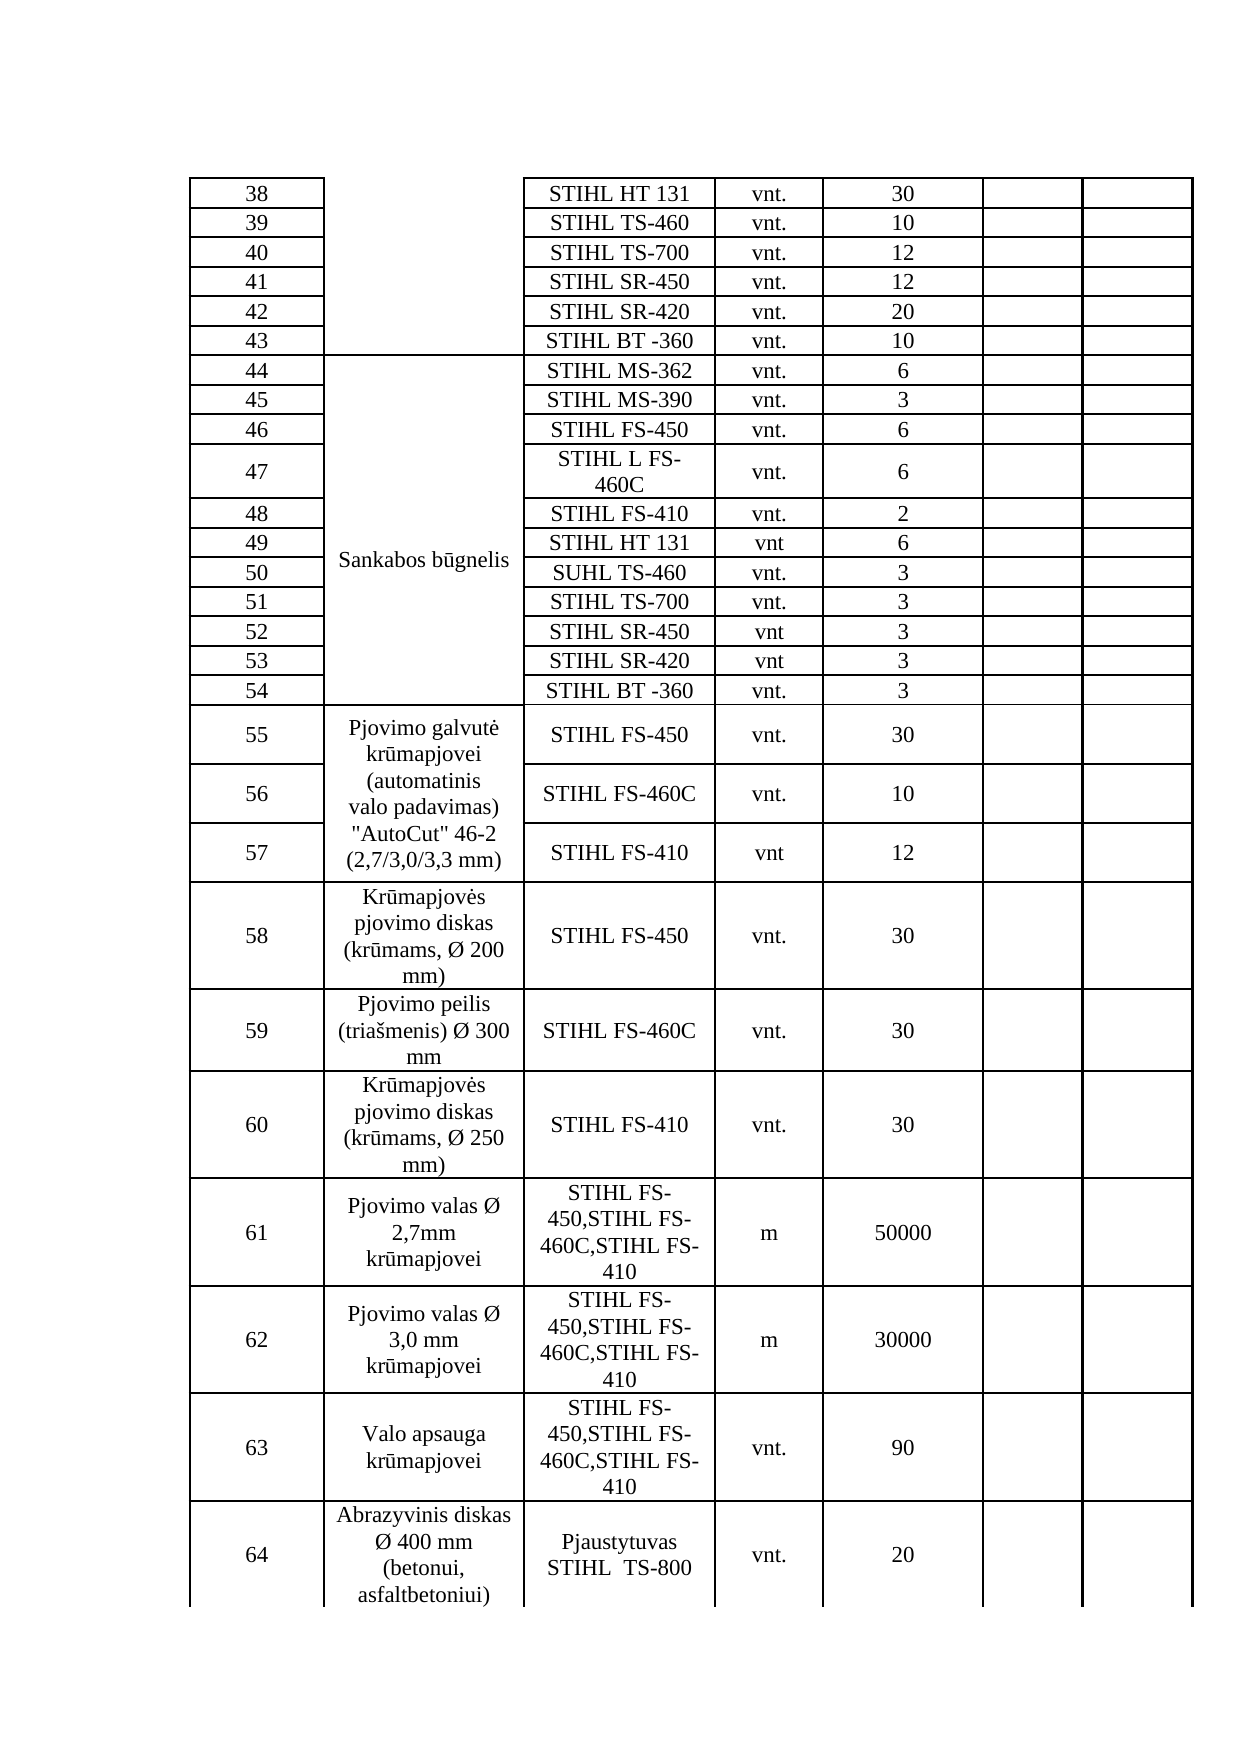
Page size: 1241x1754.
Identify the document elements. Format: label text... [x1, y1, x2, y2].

table_cell 49 [191, 529, 323, 556]
table_cell vnt. [716, 1394, 822, 1499]
table_cell 62 [191, 1287, 323, 1392]
table_cell 20 [824, 1502, 982, 1607]
table_cell 38 [191, 179, 323, 207]
table_cell 6 [824, 415, 982, 442]
table_cell [984, 327, 1081, 354]
table_cell 61 [191, 1179, 323, 1284]
table_cell [1084, 179, 1191, 207]
table_cell 55 [191, 706, 323, 763]
table_cell [325, 356, 523, 383]
table_cell 30 [824, 705, 982, 763]
table_cell [1084, 238, 1191, 266]
table_cell STIHL FS-450 [525, 705, 714, 763]
table_cell vnt. [716, 588, 822, 615]
table_cell STIHL MS-390 [525, 386, 714, 413]
table_cell [984, 990, 1081, 1069]
table_cell 41 [191, 268, 323, 295]
table_cell Pjovimo galvutė krūmapjovei (automatinis valo padavimas) "AutoCut" 46-2 (2,7/3,0/3,3 mm) [325, 706, 523, 881]
table_cell STIHL FS-450,STIHL FS- 460C,STIHL FS-410 [525, 1179, 714, 1284]
table_cell [984, 238, 1081, 266]
table_cell 10 [824, 209, 982, 236]
table_cell vnt. [716, 558, 822, 586]
table_cell vnt. [716, 386, 822, 413]
table_cell STIHL BT -360 [525, 327, 714, 354]
table_cell 54 [191, 676, 323, 704]
table_cell 6 [824, 445, 982, 497]
table_cell 3 [824, 617, 982, 645]
table_cell 59 [191, 990, 323, 1069]
table_cell vnt. [716, 705, 822, 763]
table_cell [1084, 1502, 1191, 1607]
table_cell 52 [191, 617, 323, 645]
table_cell vnt. [716, 445, 822, 497]
table_cell [325, 207, 523, 236]
table_cell vnt. [716, 356, 822, 383]
table_cell 3 [824, 558, 982, 586]
table_cell STIHL SR-450 [525, 617, 714, 645]
table_cell vnt. [716, 327, 822, 354]
table_cell [984, 179, 1081, 207]
table_cell 44 [191, 356, 323, 383]
table_cell [984, 209, 1081, 236]
table_cell Abrazyvinis diskas Ø 400 mm (betonui, asfaltbetoniui) [325, 1502, 523, 1607]
table_cell [1084, 209, 1191, 236]
table_cell [1084, 1179, 1191, 1284]
table_cell 43 [191, 327, 323, 354]
table_cell [984, 647, 1081, 674]
table_cell vnt [716, 617, 822, 645]
table_cell STIHL TS-460 [525, 209, 714, 236]
table_cell vnt. [716, 765, 822, 822]
table_cell m [716, 1179, 822, 1284]
table_cell [1084, 529, 1191, 556]
table_cell Krūmapjovės pjovimo diskas (krūmams, Ø 200 mm) [325, 883, 523, 988]
table_cell 53 [191, 647, 323, 674]
table_cell 6 [824, 529, 982, 556]
table_cell vnt [716, 647, 822, 674]
table_cell [984, 1287, 1081, 1392]
table_cell [1084, 297, 1191, 324]
table_cell vnt. [716, 499, 822, 527]
table_cell [1084, 824, 1191, 881]
table_cell [325, 384, 523, 413]
table_cell 90 [824, 1394, 982, 1499]
table_cell 57 [191, 824, 323, 881]
table_cell [1084, 445, 1191, 497]
table_cell [984, 705, 1081, 763]
table_cell [325, 236, 523, 266]
table_cell 46 [191, 415, 323, 442]
table_cell 3 [824, 647, 982, 674]
table_cell STIHL FS-410 [525, 1072, 714, 1177]
table_cell Pjovimo peilis (triašmenis) Ø 300 mm [325, 990, 523, 1069]
table_cell 3 [824, 386, 982, 413]
table_cell [984, 1072, 1081, 1177]
table_cell 48 [191, 499, 323, 527]
table_cell [1084, 765, 1191, 822]
table_cell [984, 676, 1081, 704]
table_cell [984, 297, 1081, 324]
table_cell 10 [824, 327, 982, 354]
table_cell STIHL FS-450,STIHL FS- 460C,STIHL FS-410 [525, 1287, 714, 1392]
table_cell STIHL TS-700 [525, 588, 714, 615]
table_cell [325, 266, 523, 295]
table_cell 3 [824, 676, 982, 704]
table_cell Valo apsauga krūmapjovei [325, 1394, 523, 1499]
table_cell [1084, 327, 1191, 354]
table_cell vnt. [716, 883, 822, 988]
table_cell [984, 499, 1081, 527]
table_cell 47 [191, 445, 323, 497]
table_cell 58 [191, 883, 323, 988]
table_cell 20 [824, 297, 982, 324]
table_cell vnt. [716, 297, 822, 324]
table_cell [1084, 617, 1191, 645]
table_cell Pjovimo valas Ø 3,0 mm krūmapjovei [325, 1287, 523, 1392]
table_cell 30 [824, 990, 982, 1069]
table_cell [984, 529, 1081, 556]
table_cell 63 [191, 1394, 323, 1499]
table_cell m [716, 1287, 822, 1392]
table_cell [984, 558, 1081, 586]
table_cell vnt. [716, 1502, 822, 1607]
table_cell 10 [824, 765, 982, 822]
table_cell STIHL FS-450,STIHL FS- 460C,STIHL FS-410 [525, 1394, 714, 1499]
table_cell STIHL FS-450 [525, 883, 714, 988]
table_cell [984, 1394, 1081, 1499]
table_cell 60 [191, 1072, 323, 1177]
table_cell STIHL FS-460C [525, 990, 714, 1069]
table_cell 30 [824, 883, 982, 988]
table_cell [1084, 990, 1191, 1069]
table_cell 6 [824, 356, 982, 383]
table_cell [1084, 415, 1191, 442]
table_cell 30 [824, 179, 982, 207]
table_cell vnt. [716, 209, 822, 236]
table_cell 30 [824, 1072, 982, 1177]
table_cell STIHL HT 131 [525, 529, 714, 556]
table_cell 50000 [824, 1179, 982, 1284]
table_cell vnt. [716, 676, 822, 704]
table_cell vnt. [716, 990, 822, 1069]
table_cell [1084, 1287, 1191, 1392]
table_cell 12 [824, 238, 982, 266]
table_cell [1084, 647, 1191, 674]
table_cell Pjaustytuvas STIHL TS-800 [525, 1502, 714, 1607]
table_cell [984, 356, 1081, 383]
table_cell STIHL FS-460C [525, 765, 714, 822]
table_cell [984, 1502, 1081, 1607]
table_cell [1084, 588, 1191, 615]
table_cell 50 [191, 558, 323, 586]
table_cell 12 [824, 268, 982, 295]
table_cell [1084, 676, 1191, 704]
table_cell [984, 617, 1081, 645]
table_cell Sankabos būgnelis [325, 413, 523, 704]
table_cell vnt. [716, 238, 822, 266]
table_cell SUHL TS-460 [525, 558, 714, 586]
table_cell [984, 445, 1081, 497]
table_cell [1084, 386, 1191, 413]
table_cell 12 [824, 824, 982, 881]
table_cell Krūmapjovės pjovimo diskas (krūmams, Ø 250 mm) [325, 1072, 523, 1177]
table_cell [984, 588, 1081, 615]
table_cell 2 [824, 499, 982, 527]
table_cell vnt [716, 824, 822, 881]
table_cell [1084, 558, 1191, 586]
table_cell [325, 295, 523, 324]
table_cell [325, 177, 523, 207]
table_cell STIHL TS-700 [525, 238, 714, 266]
table_cell STIHL SR-450 [525, 268, 714, 295]
table_cell 39 [191, 209, 323, 236]
table_cell [1084, 1072, 1191, 1177]
table_cell vnt. [716, 268, 822, 295]
table_cell 51 [191, 588, 323, 615]
table_cell Pjovimo valas Ø 2,7mm krūmapjovei [325, 1179, 523, 1284]
table_cell STIHL L FS-460C [525, 445, 714, 497]
table_cell [1084, 705, 1191, 763]
table_cell STIHL SR-420 [525, 647, 714, 674]
table_cell 45 [191, 386, 323, 413]
table_cell [1084, 499, 1191, 527]
table_cell [984, 415, 1081, 442]
table_cell vnt. [716, 1072, 822, 1177]
table_cell vnt [716, 529, 822, 556]
table_cell [984, 824, 1081, 881]
table_cell vnt. [716, 415, 822, 442]
table_cell 56 [191, 765, 323, 822]
table_cell [325, 325, 523, 354]
table_cell [984, 1179, 1081, 1284]
table_cell STIHL SR-420 [525, 297, 714, 324]
table_cell STIHL FS-410 [525, 499, 714, 527]
table_cell 42 [191, 297, 323, 324]
table_cell STIHL HT 131 [525, 179, 714, 207]
table_cell STIHL MS-362 [525, 356, 714, 383]
table_cell [1084, 1394, 1191, 1499]
table_cell [1084, 883, 1191, 988]
table_cell vnt. [716, 179, 822, 207]
table_cell 40 [191, 238, 323, 266]
table_cell STIHL FS-410 [525, 824, 714, 881]
table_cell 30000 [824, 1287, 982, 1392]
table_cell STIHL FS-450 [525, 415, 714, 442]
table_cell [1084, 356, 1191, 383]
table_cell [984, 883, 1081, 988]
table_cell 3 [824, 588, 982, 615]
table_cell STIHL BT -360 [525, 676, 714, 704]
table_cell [1084, 268, 1191, 295]
table_cell [984, 386, 1081, 413]
table_cell 64 [191, 1502, 323, 1607]
table_cell [984, 268, 1081, 295]
table_cell [984, 765, 1081, 822]
